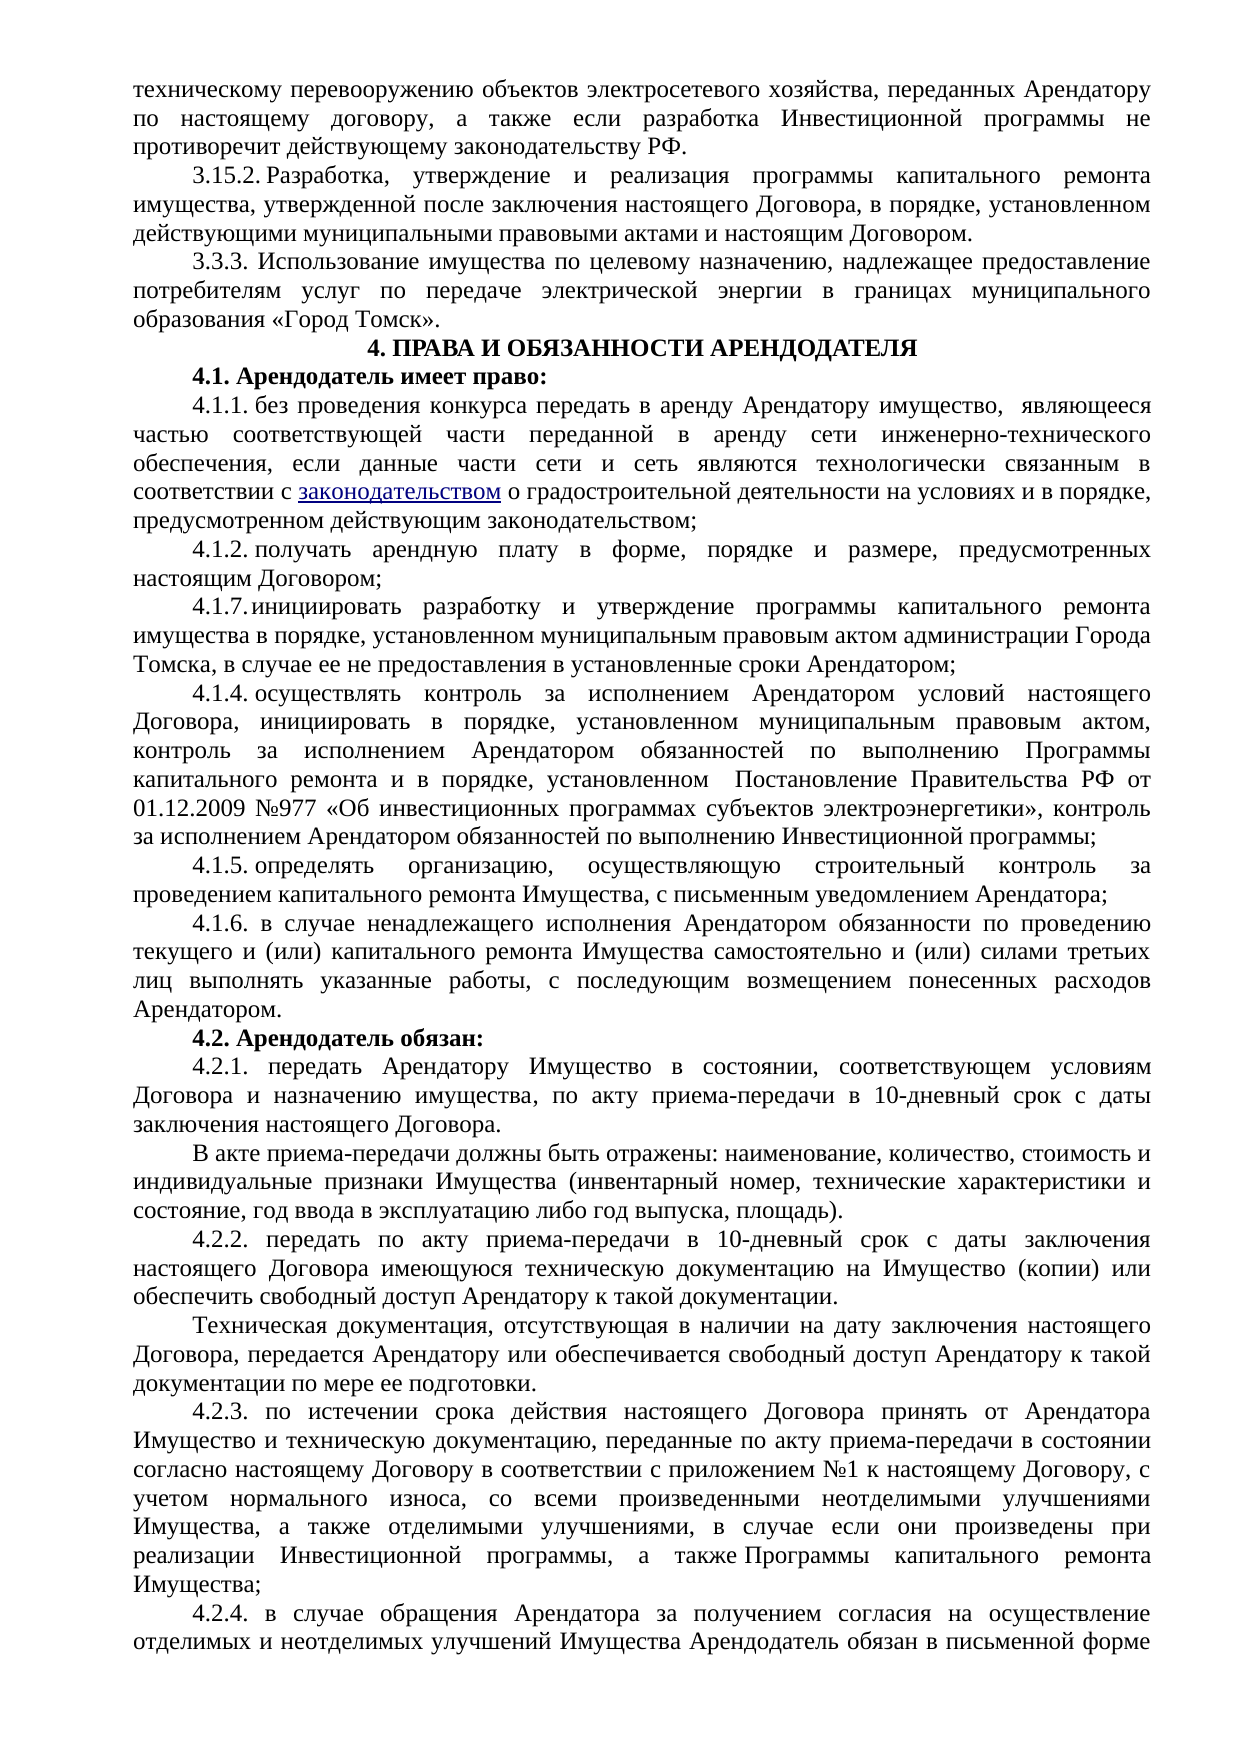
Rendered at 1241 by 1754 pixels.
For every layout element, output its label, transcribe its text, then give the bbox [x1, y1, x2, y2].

text 4.1.4. осуществлять контроль за исполнением Арендатором условий настоящего Договора, инициировать в порядке, установленном муниципальным правовым актом, контроль за исполнением Арендатором обязанностей по выполнению Программы капитального ремонта и в порядке, установленном Постановление Правительства РФ от 01.12.2009 №977 «Об инвестиционных программах субъектов электроэнергетики», контроль за исполнением Арендатором обязанностей по выполнению Инвестиционной программы; [133, 678, 1152, 850]
text Техническая документация, отсутствующая в наличии на дату заключения настоящего Договора, передается Арендатору или обеспечивается свободный доступ Арендатору к такой документации по мере ее подготовки. [133, 1310, 1152, 1396]
text 4.2.2. передать по акту приема-передачи в 10-дневный срок с даты заключения настоящего Договора имеющуюся техническую документацию на Имущество (копии) или обеспечить свободный доступ Арендатору к такой документации. [133, 1224, 1152, 1310]
text В акте приема-передачи должны быть отражены: наименование, количество, стоимость и индивидуальные признаки Имущества (инвентарный номер, технические характеристики и состояние, год ввода в эксплуатацию либо год выпуска, площадь). [133, 1138, 1152, 1224]
text 4.1.2.​ получать арендную плату в форме, порядке и размере, предусмотренных настоящим Договором; [133, 534, 1152, 591]
text 4.1.5.​ определять организацию, осуществляющую строительный контроль за проведением капитального ремонта Имущества, с письменным уведомлением Арендатора; [133, 850, 1152, 908]
text 4.2.1. передать Арендатору Имущество в состоянии, соответствующем условиям Договора и назначению имущества, по акту приема-передачи в 10-дневный срок с даты заключения настоящего Договора. [133, 1051, 1152, 1138]
text 4.2. Арендодатель обязан: [133, 1023, 1152, 1051]
list техническому перевооружению объектов электросетевого хозяйства, переданных Арендатору по настоящему договору, а также если разработка Инвестиционной программы не противоречит действующему законодательству РФ. [133, 74, 1152, 160]
list инициировать разработку и утверждение программы капитального ремонта имущества в порядке, установленном муниципальным правовым актом администрации Города Томска, в случае ее не предоставления в установленные сроки Арендатором; [133, 591, 1152, 678]
text 4.2.3. по истечении срока действия настоящего Договора принять от Арендатора Имущество и техническую документацию, переданные по акту приема-передачи в состоянии согласно настоящему Договору в соответствии с приложением №1 к настоящему Договору, с учетом нормального износа, со всеми произведенными неотделимыми улучшениями Имущества, а также отделимыми улучшениями, в случае если они произведены при реализации Инвестиционной программы, а также Программы капитального ремонта Имущества; [133, 1396, 1152, 1598]
text 4.2.4. в случае обращения Арендатора за получением согласия на осуществление отделимых и неотделимых улучшений Имущества Арендодатель обязан в письменной форме [133, 1598, 1152, 1655]
text 4.1.6. в случае ненадлежащего исполнения Арендатором обязанности по проведению текущего и (или) капитального ремонта Имущества самостоятельно и (или) силами третьих лиц выполнять указанные работы, с последующим возмещением понесенных расходов Арендатором. [133, 908, 1152, 1023]
list Разработка, утверждение и реализация программы капитального ремонта имущества, утвержденной после заключения настоящего Договора, в порядке, установленном действующими муниципальными правовыми актами и настоящим Договором. [133, 160, 1152, 246]
text 3.3.3. Использование имущества по целевому назначению, надлежащее предоставление потребителям услуг по передаче электрической энергии в границах муниципального образования «Город Томск». [133, 246, 1152, 333]
text 4.1. Арендодатель имеет право: [133, 361, 1152, 390]
text 4.1.1.​ без проведения конкурса передать в аренду Арендатору имущество, являющееся частью соответствующей части переданной в аренду сети инженерно-технического обеспечения, если данные части сети и сеть являются технологически связанным в соответствии с законодательством о градостроительной деятельности на условиях и в порядке, предусмотренном действующим законодательством; [133, 390, 1152, 534]
text 4. ПРАВА И ОБЯЗАННОСТИ АРЕНДОДАТЕЛЯ [133, 333, 1152, 361]
